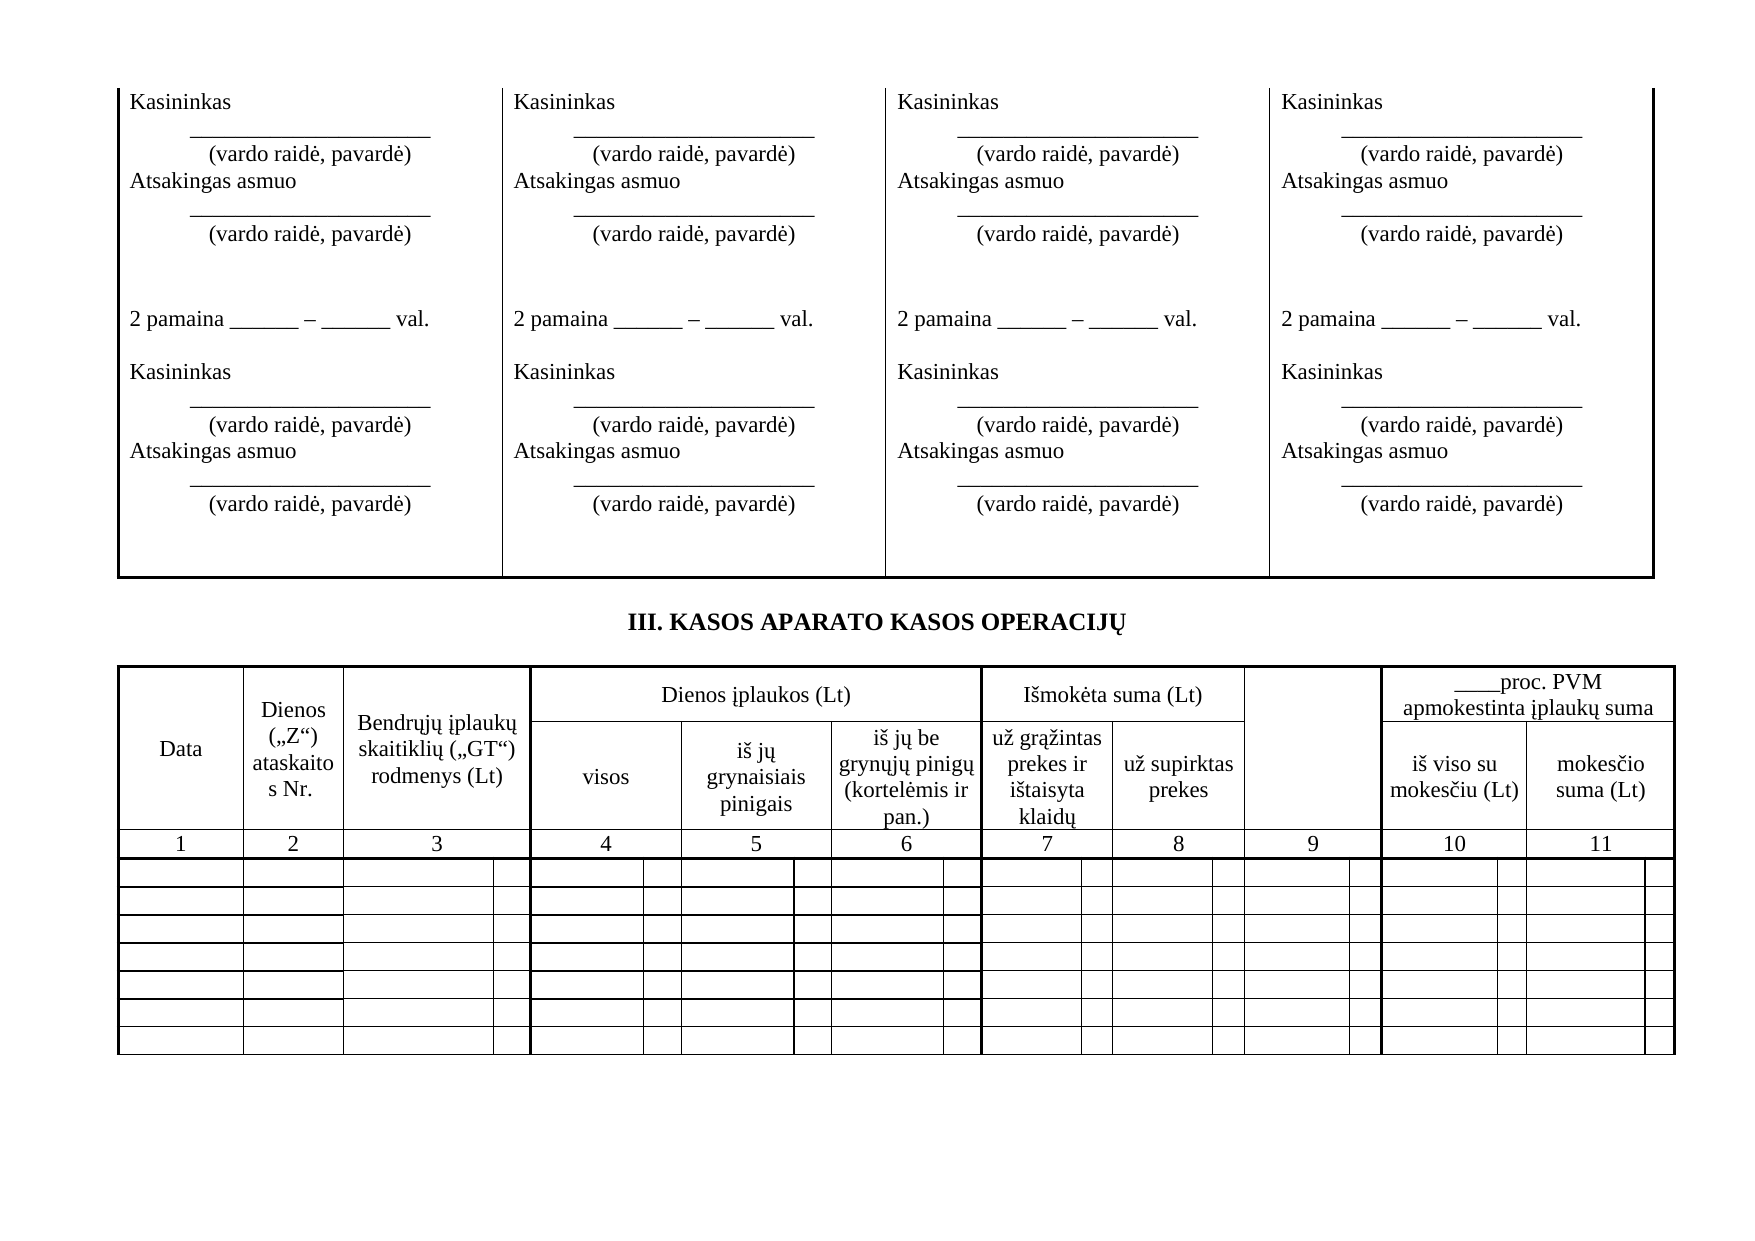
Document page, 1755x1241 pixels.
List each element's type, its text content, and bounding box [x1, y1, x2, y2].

table_cell [120, 860, 243, 886]
table_cell [1213, 999, 1244, 1026]
table_cell [1113, 971, 1212, 998]
table_cell _____________________ (vardo raidė, pavardė) [503, 384, 885, 437]
table_cell [503, 549, 885, 576]
table_cell _____________________ (vardo raidė, pavardė) [886, 464, 1269, 523]
table_cell [795, 1000, 831, 1026]
table_cell [1498, 999, 1526, 1026]
table_cell [244, 944, 343, 970]
table_cell [682, 1027, 793, 1054]
table_cell _____________________ (vardo raidė, pavardė) [503, 464, 885, 523]
table_cell [344, 999, 493, 1026]
table_cell [1498, 887, 1526, 914]
table_cell Kasininkas [1270, 88, 1652, 114]
table_cell [344, 1027, 493, 1054]
table_cell 5 [682, 830, 831, 857]
table_cell [1527, 999, 1644, 1026]
table_cell [832, 944, 943, 970]
table_cell [1527, 971, 1644, 998]
table_cell Atsakingas asmuo [503, 437, 885, 463]
table_cell [832, 916, 943, 942]
table_cell [120, 523, 502, 549]
table_cell 2 pamaina ______ – ______ val. [1270, 305, 1652, 332]
table_cell [1498, 915, 1526, 942]
table_cell iš viso su mokesčiu (Lt) [1383, 722, 1526, 829]
table_cell 8 [1113, 830, 1244, 857]
table_cell už supirktas prekes [1113, 722, 1244, 829]
table_cell [983, 915, 1081, 942]
table_cell _____________________ (vardo raidė, pavardė) [886, 114, 1269, 167]
table_cell iš jų grynaisiais pinigais [682, 722, 831, 829]
table_cell [1383, 915, 1497, 942]
table_cell [1350, 887, 1380, 914]
table_cell [244, 860, 343, 886]
table_cell [795, 860, 831, 886]
table_cell Kasininkas [1270, 358, 1652, 384]
table_cell [1646, 943, 1673, 970]
table_cell [886, 549, 1269, 576]
table_cell [983, 943, 1081, 970]
table_cell Kasininkas [503, 88, 885, 114]
table_cell [1245, 860, 1349, 886]
table_cell [983, 860, 1081, 886]
table_cell 2 [244, 830, 343, 857]
table_cell [886, 253, 1269, 279]
table_cell [1082, 860, 1112, 886]
table_cell [682, 972, 793, 998]
table_cell [1646, 971, 1673, 998]
table_cell [532, 860, 643, 886]
table_cell [1113, 943, 1212, 970]
table_cell [1113, 887, 1212, 914]
table_cell [1082, 1027, 1112, 1054]
table_cell [1498, 971, 1526, 998]
table_cell iš jų be grynųjų pinigų (kortelėmis ir pan.) [832, 722, 980, 829]
table_cell [795, 944, 831, 970]
table_cell [1383, 1027, 1497, 1054]
table_cell 11 [1527, 830, 1673, 857]
table_cell [120, 279, 502, 305]
table_cell [532, 944, 643, 970]
table_cell [832, 1000, 943, 1026]
table_header Dienos („Z“) ataskaitos Nr. [244, 668, 343, 829]
table_cell [682, 916, 793, 942]
text III. KASOS APARATO KASOS OPERACIJŲ [118, 607, 1636, 636]
table_cell [1350, 943, 1380, 970]
table_cell [1527, 860, 1644, 886]
table_cell Kasininkas [503, 358, 885, 384]
table_cell 2 pamaina ______ – ______ val. [120, 305, 502, 332]
table_cell [532, 972, 643, 998]
table_cell [1498, 860, 1526, 886]
table_cell [532, 888, 643, 914]
table_cell Atsakingas asmuo [120, 437, 502, 463]
table_cell _____________________ (vardo raidė, pavardė) [503, 114, 885, 167]
table_cell 7 [983, 830, 1112, 857]
table_cell [983, 971, 1081, 998]
table_cell _____________________ (vardo raidė, pavardė) [120, 384, 502, 437]
table_cell [832, 888, 943, 914]
table_cell [120, 1027, 243, 1054]
table_cell [983, 887, 1081, 914]
table_cell [1646, 915, 1673, 942]
table_cell [1383, 943, 1497, 970]
table_cell 2 pamaina ______ – ______ val. [886, 305, 1269, 332]
table_cell [682, 944, 793, 970]
table_cell [644, 972, 681, 998]
table_cell [344, 915, 493, 942]
table_header Išmokėta suma (Lt) [983, 668, 1244, 721]
table_cell [1498, 943, 1526, 970]
table_cell [494, 999, 529, 1026]
table_cell [1213, 887, 1244, 914]
table_cell [644, 916, 681, 942]
table_cell [944, 916, 980, 942]
table_cell [532, 1027, 643, 1054]
table_cell [1383, 860, 1497, 886]
table_cell [244, 888, 343, 914]
table_cell [795, 916, 831, 942]
table_cell [1383, 887, 1497, 914]
table_cell [120, 332, 502, 358]
table_cell [1350, 915, 1380, 942]
table_cell [1646, 887, 1673, 914]
table_cell [1245, 887, 1349, 914]
table_cell [1082, 943, 1112, 970]
table_cell Atsakingas asmuo [503, 167, 885, 193]
table_cell [1245, 999, 1349, 1026]
table_cell [644, 860, 681, 886]
table_cell Atsakingas asmuo [1270, 437, 1652, 463]
table_cell [1270, 523, 1652, 549]
table_cell [503, 279, 885, 305]
table_cell [795, 1027, 831, 1054]
table_cell [503, 253, 885, 279]
table_cell [1646, 999, 1673, 1026]
table_cell [832, 860, 943, 886]
table_cell už grąžintas prekes ir ištaisyta klaidų [983, 722, 1112, 829]
table_cell [832, 972, 943, 998]
table_cell [244, 972, 343, 998]
table_cell [494, 915, 529, 942]
table_cell [983, 999, 1081, 1026]
table_cell _____________________ (vardo raidė, pavardė) [1270, 114, 1652, 167]
table_cell [344, 860, 493, 886]
table_cell [494, 860, 529, 886]
table_cell Atsakingas asmuo [1270, 167, 1652, 193]
table_cell [1113, 915, 1212, 942]
table_cell mokesčio suma (Lt) [1527, 722, 1673, 829]
table_cell Kasininkas [886, 358, 1269, 384]
table_cell [1082, 887, 1112, 914]
table_cell [1082, 915, 1112, 942]
table_cell [120, 916, 243, 942]
table_cell Atsakingas asmuo [886, 167, 1269, 193]
table_cell [1245, 1027, 1349, 1054]
table_cell [1213, 1027, 1244, 1054]
table_cell [1646, 1027, 1673, 1054]
table_cell [120, 888, 243, 914]
table_cell [1527, 887, 1644, 914]
table_cell 10 [1383, 830, 1526, 857]
table_cell [1270, 549, 1652, 576]
table_cell [682, 860, 793, 886]
table_cell [944, 1000, 980, 1026]
table_cell [344, 943, 493, 970]
table_cell [1527, 943, 1644, 970]
table_cell 2 pamaina ______ – ______ val. [503, 305, 885, 332]
table_cell [1350, 971, 1380, 998]
table_cell [494, 943, 529, 970]
table_cell [503, 332, 885, 358]
table_cell [503, 523, 885, 549]
table_cell [1245, 943, 1349, 970]
table_cell [944, 972, 980, 998]
table_cell [886, 332, 1269, 358]
table_cell [1245, 971, 1349, 998]
table_cell [244, 1027, 343, 1054]
table_cell _____________________ (vardo raidė, pavardė) [1270, 464, 1652, 523]
table_cell [244, 1000, 343, 1026]
table_cell [1213, 943, 1244, 970]
table_cell [1527, 915, 1644, 942]
table_header ____proc. PVM apmokestinta įplaukų suma [1383, 668, 1673, 721]
table_cell [1270, 332, 1652, 358]
table_header Bendrųjų įplaukų skaitiklių („GT“) rodmenys (Lt) [344, 668, 529, 829]
table_cell 6 [832, 830, 980, 857]
table_cell _____________________ (vardo raidė, pavardė) [886, 384, 1269, 437]
table_cell [644, 944, 681, 970]
table_cell 9 [1245, 830, 1380, 857]
table_cell [886, 523, 1269, 549]
table_cell [494, 1027, 529, 1054]
table_cell [120, 253, 502, 279]
table_cell visos [532, 722, 681, 829]
table_cell [1082, 999, 1112, 1026]
table_cell 3 [344, 830, 529, 857]
table_cell _____________________ (vardo raidė, pavardė) [120, 464, 502, 523]
table_cell [120, 972, 243, 998]
table_cell [983, 1027, 1081, 1054]
table_cell [1350, 1027, 1380, 1054]
table_header [1245, 668, 1380, 829]
table_cell [795, 888, 831, 914]
table_cell [1113, 860, 1212, 886]
table_cell [494, 887, 529, 914]
table_cell [1213, 860, 1244, 886]
table_cell [644, 888, 681, 914]
table_cell [1383, 999, 1497, 1026]
table_cell [795, 972, 831, 998]
table_cell [1350, 860, 1380, 886]
table_cell Atsakingas asmuo [886, 437, 1269, 463]
table_cell [1350, 999, 1380, 1026]
table_cell [682, 1000, 793, 1026]
table_cell 4 [532, 830, 681, 857]
table_cell [494, 971, 529, 998]
table_cell [344, 971, 493, 998]
table_cell [532, 916, 643, 942]
table_cell [1213, 915, 1244, 942]
table_cell _____________________ (vardo raidė, pavardė) [120, 114, 502, 167]
table_cell [1082, 971, 1112, 998]
table_cell [644, 1000, 681, 1026]
table_cell [1527, 1027, 1644, 1054]
table_cell [1646, 860, 1673, 886]
table_cell [1498, 1027, 1526, 1054]
table_cell [682, 888, 793, 914]
table_cell [120, 1000, 243, 1026]
table_cell Atsakingas asmuo [120, 167, 502, 193]
table_cell Kasininkas [120, 88, 502, 114]
table_cell _____________________ (vardo raidė, pavardė) [1270, 384, 1652, 437]
table_cell [832, 1027, 943, 1054]
table_cell [886, 279, 1269, 305]
table_cell [344, 887, 493, 914]
table_cell [1113, 999, 1212, 1026]
table_cell _____________________ (vardo raidė, pavardė) [120, 193, 502, 253]
table_cell [944, 888, 980, 914]
table_cell [1270, 279, 1652, 305]
table_cell [644, 1027, 681, 1054]
table_cell [1213, 971, 1244, 998]
table_cell [120, 549, 502, 576]
table_cell Kasininkas [120, 358, 502, 384]
table_header Data [120, 668, 243, 829]
table_cell [1113, 1027, 1212, 1054]
table_header Dienos įplaukos (Lt) [532, 668, 980, 721]
table_cell [944, 944, 980, 970]
table_cell Kasininkas [886, 88, 1269, 114]
table_cell _____________________ (vardo raidė, pavardė) [886, 193, 1269, 253]
table_cell [1245, 915, 1349, 942]
table_cell 1 [120, 830, 243, 857]
table_cell _____________________ (vardo raidė, pavardė) [1270, 193, 1652, 253]
table_cell [1270, 253, 1652, 279]
table_cell [532, 1000, 643, 1026]
table_cell [944, 1027, 980, 1054]
table_cell [120, 944, 243, 970]
table_cell [944, 860, 980, 886]
table_cell [1383, 971, 1497, 998]
table_cell _____________________ (vardo raidė, pavardė) [503, 193, 885, 253]
table_cell [244, 916, 343, 942]
